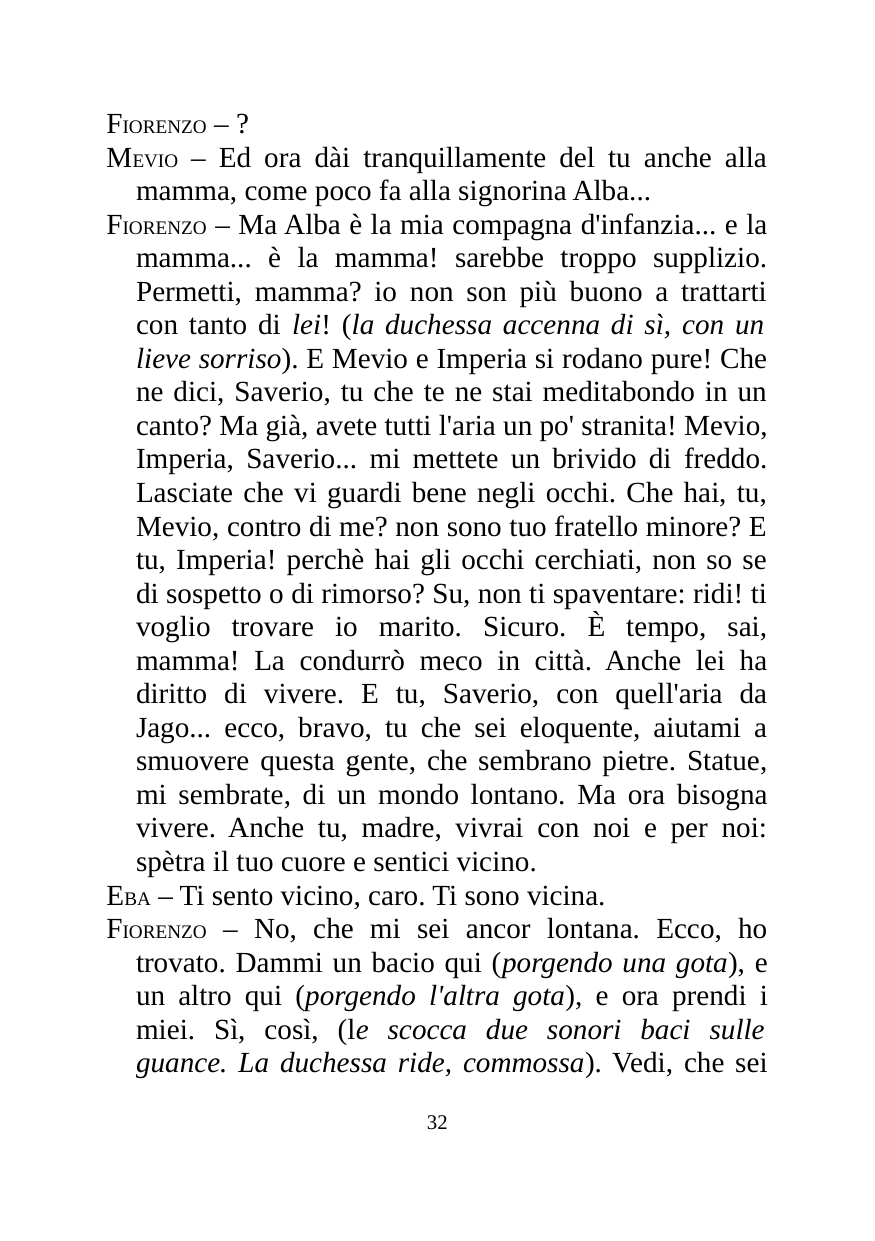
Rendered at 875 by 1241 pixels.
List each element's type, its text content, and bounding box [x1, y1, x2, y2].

text Eba – Ti sento vicino, caro. Ti sono vicina. [106, 878, 768, 911]
text Mevio – Ed ora dài tranquillamente del tu anche alla mamma, come poco fa alla signorina Alba... [106, 140, 768, 207]
text Fiorenzo – Ma Alba è la mia compagna d'infanzia... e la mamma... è la mamma! sarebbe troppo supplizio. Permetti, mamma? io non son più buono a trattarti con tanto di lei! (la duchessa accenna di sì, con un lieve sorriso). E Mevio e Imperia si rodano pure! Che ne dici, Saverio, tu che te ne stai meditabondo in un canto? Ma già, avete tutti l'aria un po' stranita! Mevio, Imperia, Saverio... mi mettete un brivido di freddo. Lasciate che vi guardi bene negli occhi. Che hai, tu, Mevio, contro di me? non sono tuo fratello minore? E tu, Imperia! perchè hai gli occhi cerchiati, non so se di sospetto o di rimorso? Su, non ti spaventare: ridi! ti voglio trovare io marito. Sicuro. È tempo, sai, mamma! La condurrò meco in città. Anche lei ha diritto di vivere. E tu, Saverio, con quell'aria da Jago... ecco, bravo, tu che sei eloquente, aiutami a smuovere questa gente, che sembrano pietre. Statue, mi sembrate, di un mondo lontano. Ma ora bisogna vivere. Anche tu, madre, vivrai con noi e per noi: spètra il tuo cuore e sentici vicino. [106, 207, 768, 878]
text Fiorenzo – ? [106, 106, 768, 140]
text Fiorenzo – No, che mi sei ancor lontana. Ecco, ho trovato. Dammi un bacio qui (porgendo una gota), e un altro qui (porgendo l'altra gota), e ora prendi i miei. Sì, così, (le scocca due sonori baci sulle guance. La duchessa ride, commossa). Vedi, che sei [106, 911, 768, 1079]
